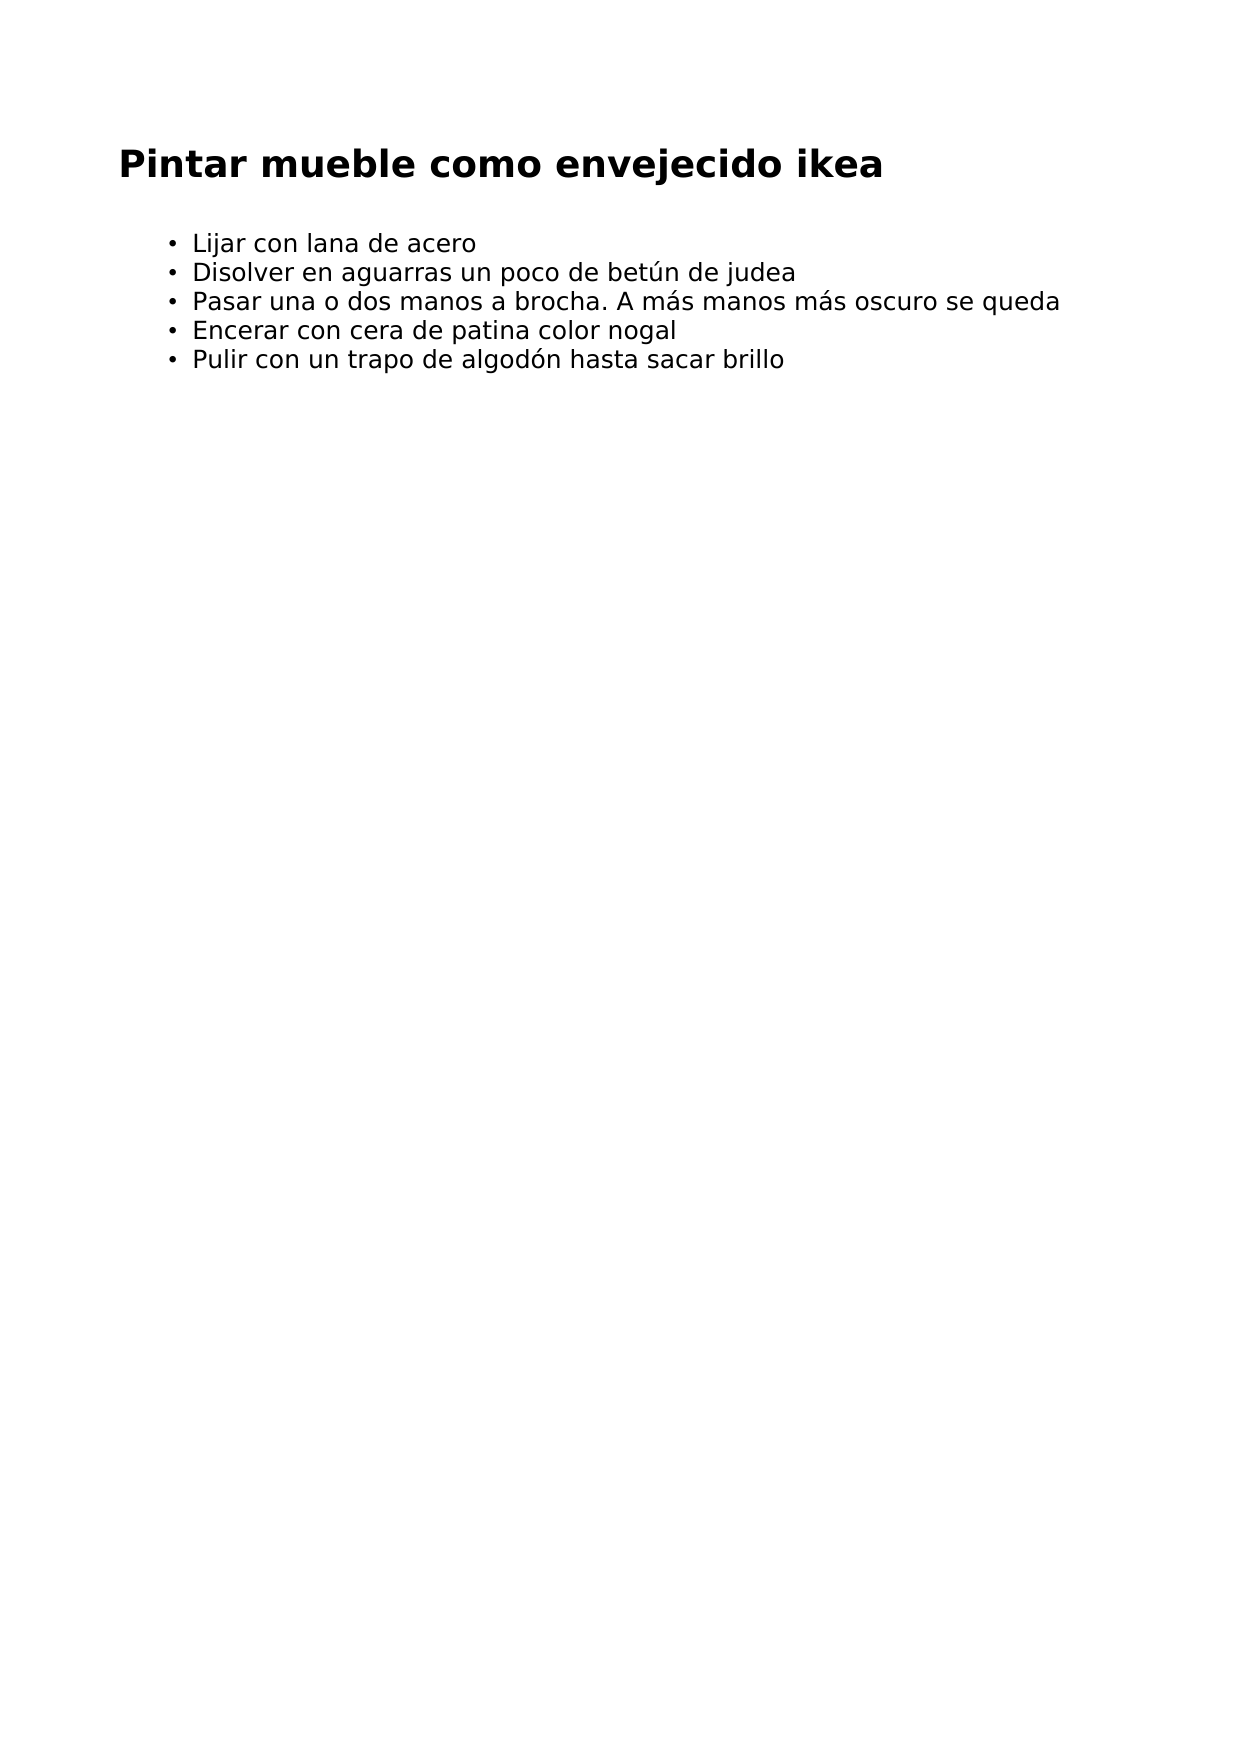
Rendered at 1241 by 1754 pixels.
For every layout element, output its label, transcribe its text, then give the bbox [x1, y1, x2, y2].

list Lijar con lana de acero [177, 229, 1122, 258]
list Encerar con cera de patina color nogal [177, 316, 1122, 345]
list Disolver en aguarras un poco de betún de judea [177, 258, 1122, 287]
list Pulir con un trapo de algodón hasta sacar brillo [177, 345, 1122, 374]
list Pasar una o dos manos a brocha. A más manos más oscuro se queda [177, 287, 1122, 316]
subtitle Pintar mueble como envejecido ikea [118, 143, 1122, 187]
